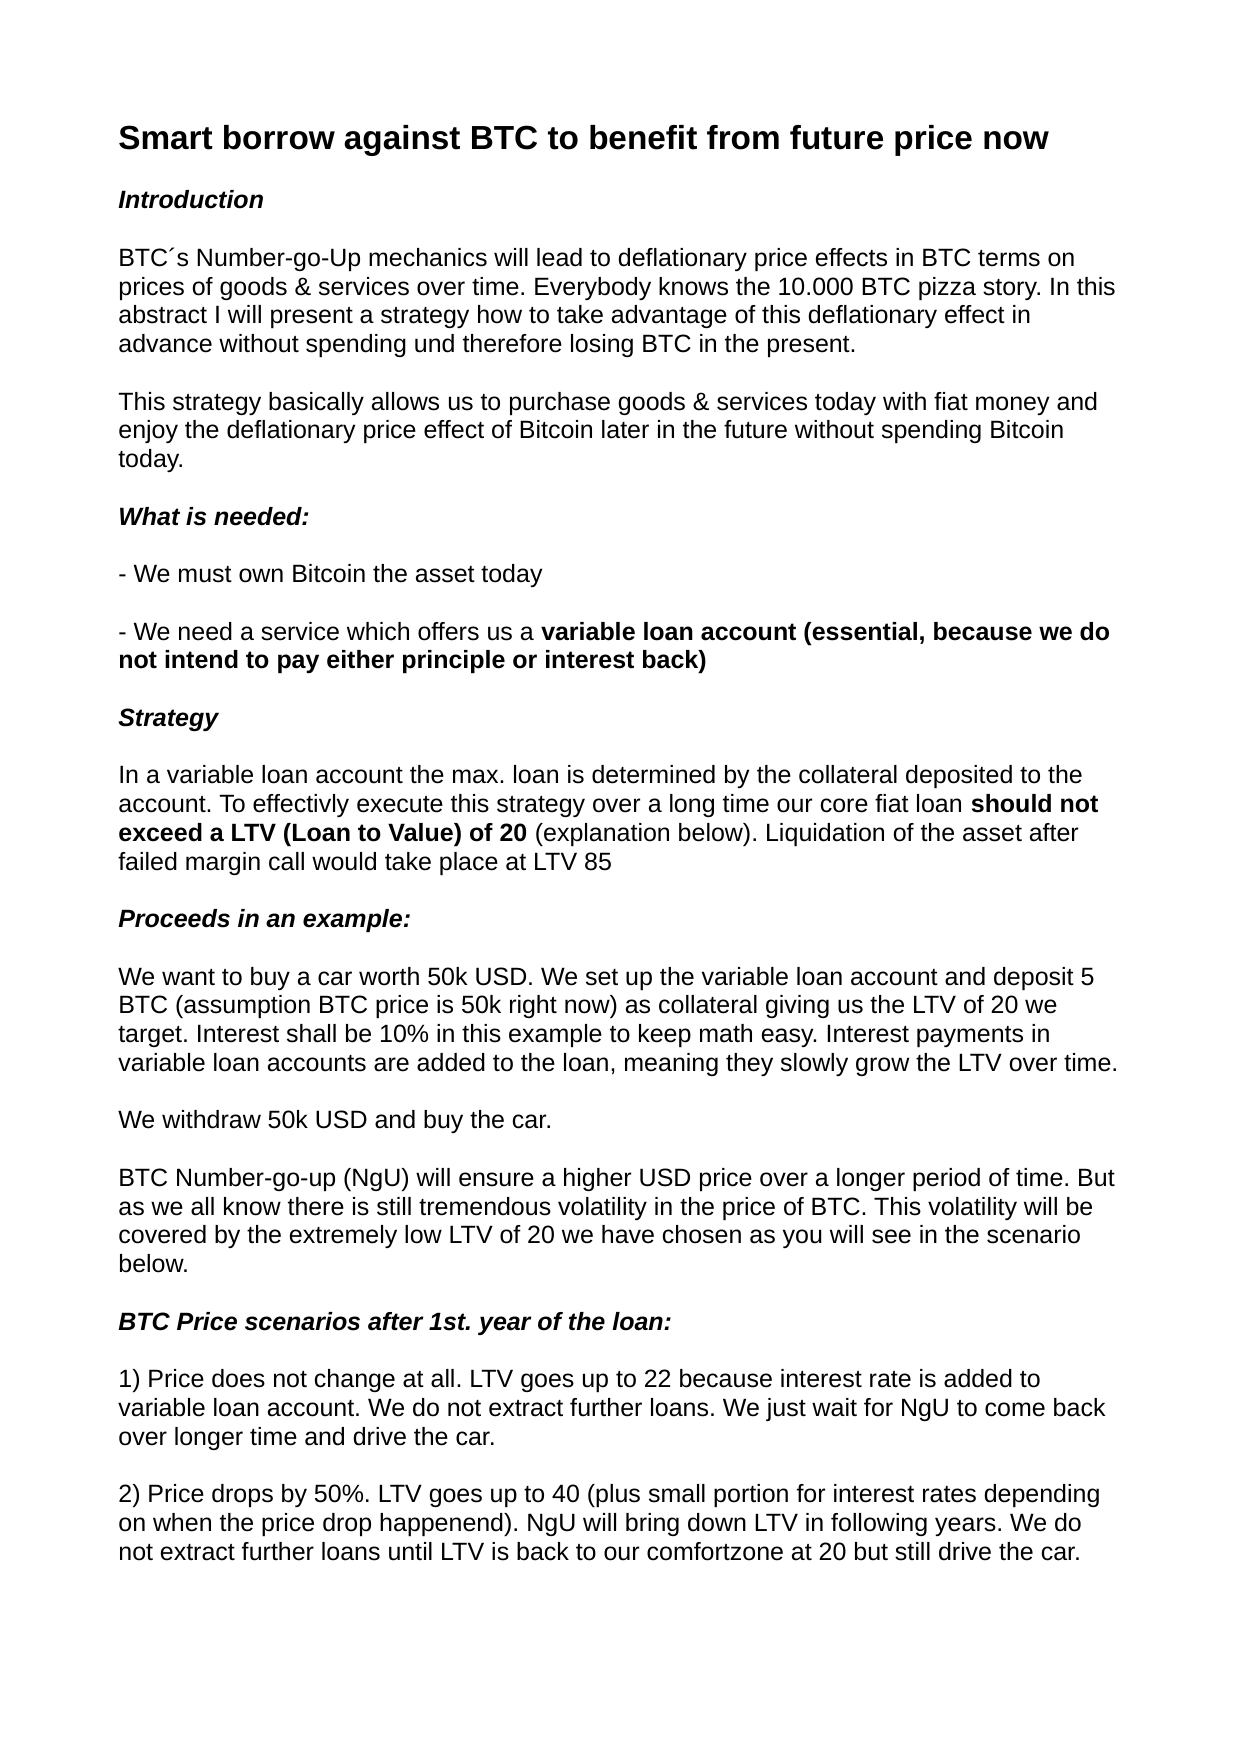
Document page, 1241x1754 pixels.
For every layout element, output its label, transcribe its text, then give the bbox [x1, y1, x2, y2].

text We withdraw 50k USD and buy the car. [118, 1105, 1122, 1134]
text BTC Price scenarios after 1st. year of the loan: [118, 1307, 1122, 1335]
text BTC´s Number-go-Up mechanics will lead to deflationary price effects in BTC terms on prices of goods & services over time. Everybody knows the 10.000 BTC pizza story. In this abstract I will present a strategy how to take advantage of this deflationary effect in advance without spending und therefore losing BTC in the present. [118, 243, 1122, 358]
text Smart borrow against BTC to benefit from future price now [118, 118, 1122, 157]
text - We must own Bitcoin the asset today [118, 559, 1122, 588]
text Introduction [118, 185, 1122, 214]
text What is needed: [118, 502, 1122, 530]
text Strategy [118, 703, 1122, 732]
text 1) Price does not change at all. LTV goes up to 22 because interest rate is added to variable loan account. We do not extract further loans. We just wait for NgU to come back over longer time and drive the car. [118, 1364, 1122, 1450]
text 2) Price drops by 50%. LTV goes up to 40 (plus small portion for interest rates depending on when the price drop happenend). NgU will bring down LTV in following years. We do not extract further loans until LTV is back to our comfortzone at 20 but still drive the car. [118, 1479, 1122, 1565]
text - We need a service which offers us a variable loan account (essential, because we do not intend to pay either principle or interest back) [118, 617, 1122, 674]
text We want to buy a car worth 50k USD. We set up the variable loan account and deposit 5 BTC (assumption BTC price is 50k right now) as collateral giving us the LTV of 20 we target. Interest shall be 10% in this example to keep math easy. Interest payments in variable loan accounts are added to the loan, meaning they slowly grow the LTV over time. [118, 962, 1122, 1077]
text In a variable loan account the max. loan is determined by the collateral deposited to the account. To effectivly execute this strategy over a long time our core fiat loan should not exceed a LTV (Loan to Value) of 20 (explanation below). Liquidation of the asset after failed margin call would take place at LTV 85 [118, 760, 1122, 875]
text Proceeds in an example: [118, 904, 1122, 933]
text BTC Number-go-up (NgU) will ensure a higher USD price over a longer period of time. But as we all know there is still tremendous volatility in the price of BTC. This volatility will be covered by the extremely low LTV of 20 we have chosen as you will see in the scenario below. [118, 1163, 1122, 1278]
text This strategy basically allows us to purchase goods & services today with fiat money and enjoy the deflationary price effect of Bitcoin later in the future without spending Bitcoin today. [118, 387, 1122, 473]
